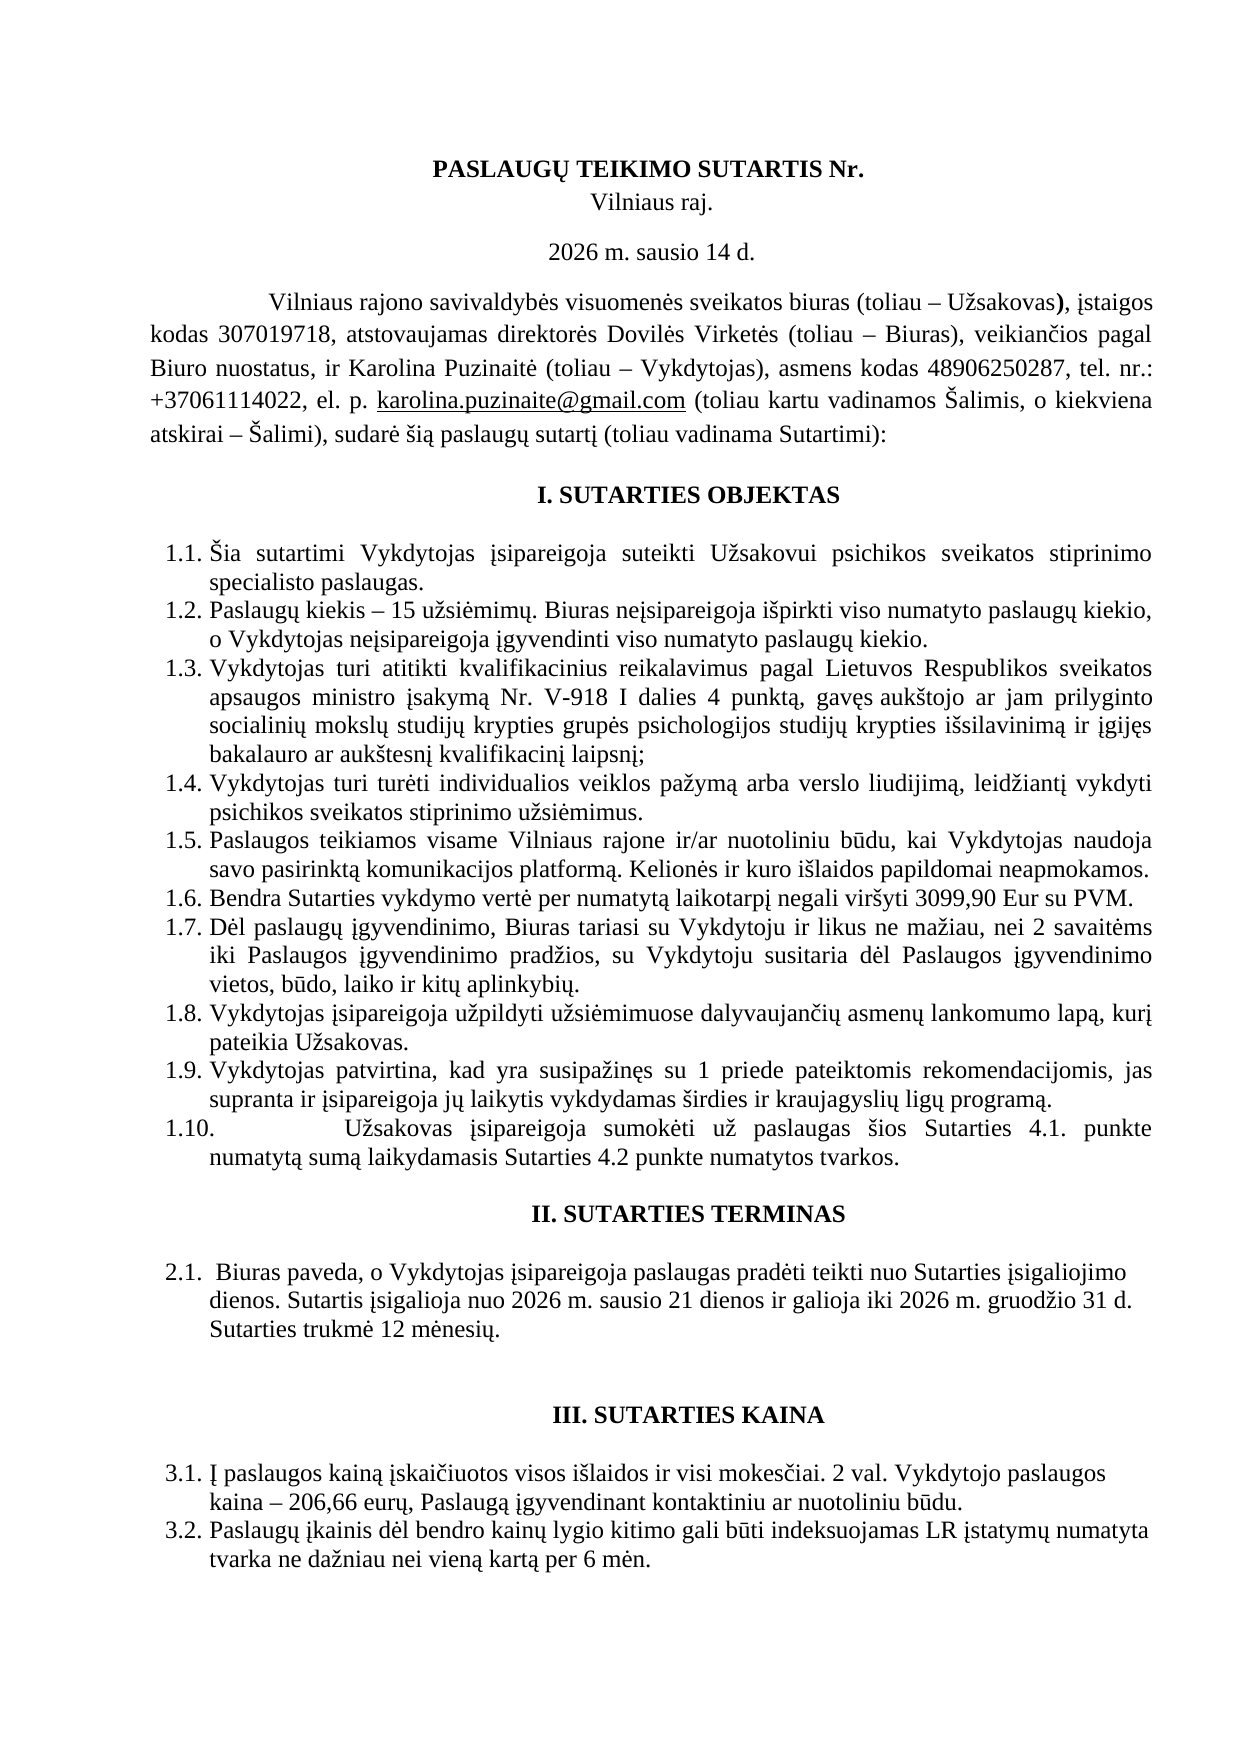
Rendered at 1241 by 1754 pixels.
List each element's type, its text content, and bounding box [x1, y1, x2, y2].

list Biuras paveda, o Vykdytojas įsipareigoja paslaugas pradėti teikti nuo Sutarties įsigaliojimo dienos. Sutartis įsigalioja nuo 2026 m. sausio 21 dienos ir galioja iki 2026 m. gruodžio 31 d. Sutarties trukmė 12 mėnesių. [165, 1257, 1153, 1343]
list Vykdytojas turi turėti individualios veiklos pažymą arba verslo liudijimą, leidžiantį vykdyti psichikos sveikatos stiprinimo užsiėmimus. [165, 768, 1153, 825]
list Paslaugų įkainis dėl bendro kainų lygio kitimo gali būti indeksuojamas LR įstatymų numatyta tvarka ne dažniau nei vieną kartą per 6 mėn. [165, 1515, 1153, 1573]
text I. SUTARTIES OBJEKTAS [150, 480, 1153, 509]
text Vilniaus rajono savivaldybės visuomenės sveikatos biuras (toliau – Užsakovas), įstaigos kodas 307019718, atstovaujamas direktorės Dovilės Virketės (toliau – Biuras), veikiančios pagal Biuro nuostatus, ir Karolina Puzinaitė (toliau – Vykdytojas), asmens kodas 48906250287, tel. nr.: +37061114022, el. p. karolina.puzinaite@gmail.com (toliau kartu vadinamos Šalimis, o kiekviena atskirai – Šalimi), sudarė šią paslaugų sutartį (toliau vadinama Sutartimi): [150, 287, 1153, 447]
list Šia sutartimi Vykdytojas įsipareigoja suteikti Užsakovui psichikos sveikatos stiprinimo specialisto paslaugas. [165, 538, 1153, 595]
text II. SUTARTIES TERMINAS [150, 1199, 1153, 1228]
text III. SUTARTIES KAINA [150, 1400, 1153, 1429]
list Užsakovas įsipareigoja sumokėti už paslaugas šios Sutarties 4.1. punkte numatytą sumą laikydamasis Sutarties 4.2 punkte numatytos tvarkos. [165, 1113, 1153, 1170]
list Bendra Sutarties vykdymo vertė per numatytą laikotarpį negali viršyti 3099,90 Eur su PVM. [165, 883, 1153, 912]
subtitle PASLAUGŲ TEIKIMO SUTARTIS Nr. [150, 154, 1153, 183]
list Vykdytojas įsipareigoja užpildyti užsiėmimuose dalyvaujančių asmenų lankomumo lapą, kurį pateikia Užsakovas. [165, 998, 1153, 1055]
list Paslaugų kiekis – 15 užsiėmimų. Biuras neįsipareigoja išpirkti viso numatyto paslaugų kiekio, o Vykdytojas neįsipareigoja įgyvendinti viso numatyto paslaugų kiekio. [165, 595, 1153, 653]
list Vykdytojas turi atitikti kvalifikacinius reikalavimus pagal Lietuvos Respublikos sveikatos apsaugos ministro įsakymą Nr. V-918 I dalies 4 punktą, gavęs aukštojo ar jam prilyginto socialinių mokslų studijų krypties grupės psichologijos studijų krypties išsilavinimą ir įgijęs bakalauro ar aukštesnį kvalifikacinį laipsnį; [165, 653, 1153, 768]
text Vilniaus raj. [150, 187, 1153, 216]
list Vykdytojas patvirtina, kad yra susipažinęs su 1 priede pateiktomis rekomendacijomis, jas supranta ir įsipareigoja jų laikytis vykdydamas širdies ir kraujagyslių ligų programą. [165, 1055, 1153, 1113]
list Dėl paslaugų įgyvendinimo, Biuras tariasi su Vykdytoju ir likus ne mažiau, nei 2 savaitėms iki Paslaugos įgyvendinimo pradžios, su Vykdytoju susitaria dėl Paslaugos įgyvendinimo vietos, būdo, laiko ir kitų aplinkybių. [165, 912, 1153, 998]
list Paslaugos teikiamos visame Vilniaus rajone ir/ar nuotoliniu būdu, kai Vykdytojas naudoja savo pasirinktą komunikacijos platformą. Kelionės ir kuro išlaidos papildomai neapmokamos. [165, 825, 1153, 883]
text 2026 m. sausio 14 d. [150, 237, 1153, 266]
list Į paslaugos kainą įskaičiuotos visos išlaidos ir visi mokesčiai. 2 val. Vykdytojo paslaugos kaina – 206,66 eurų, Paslaugą įgyvendinant kontaktiniu ar nuotoliniu būdu. [165, 1458, 1153, 1515]
